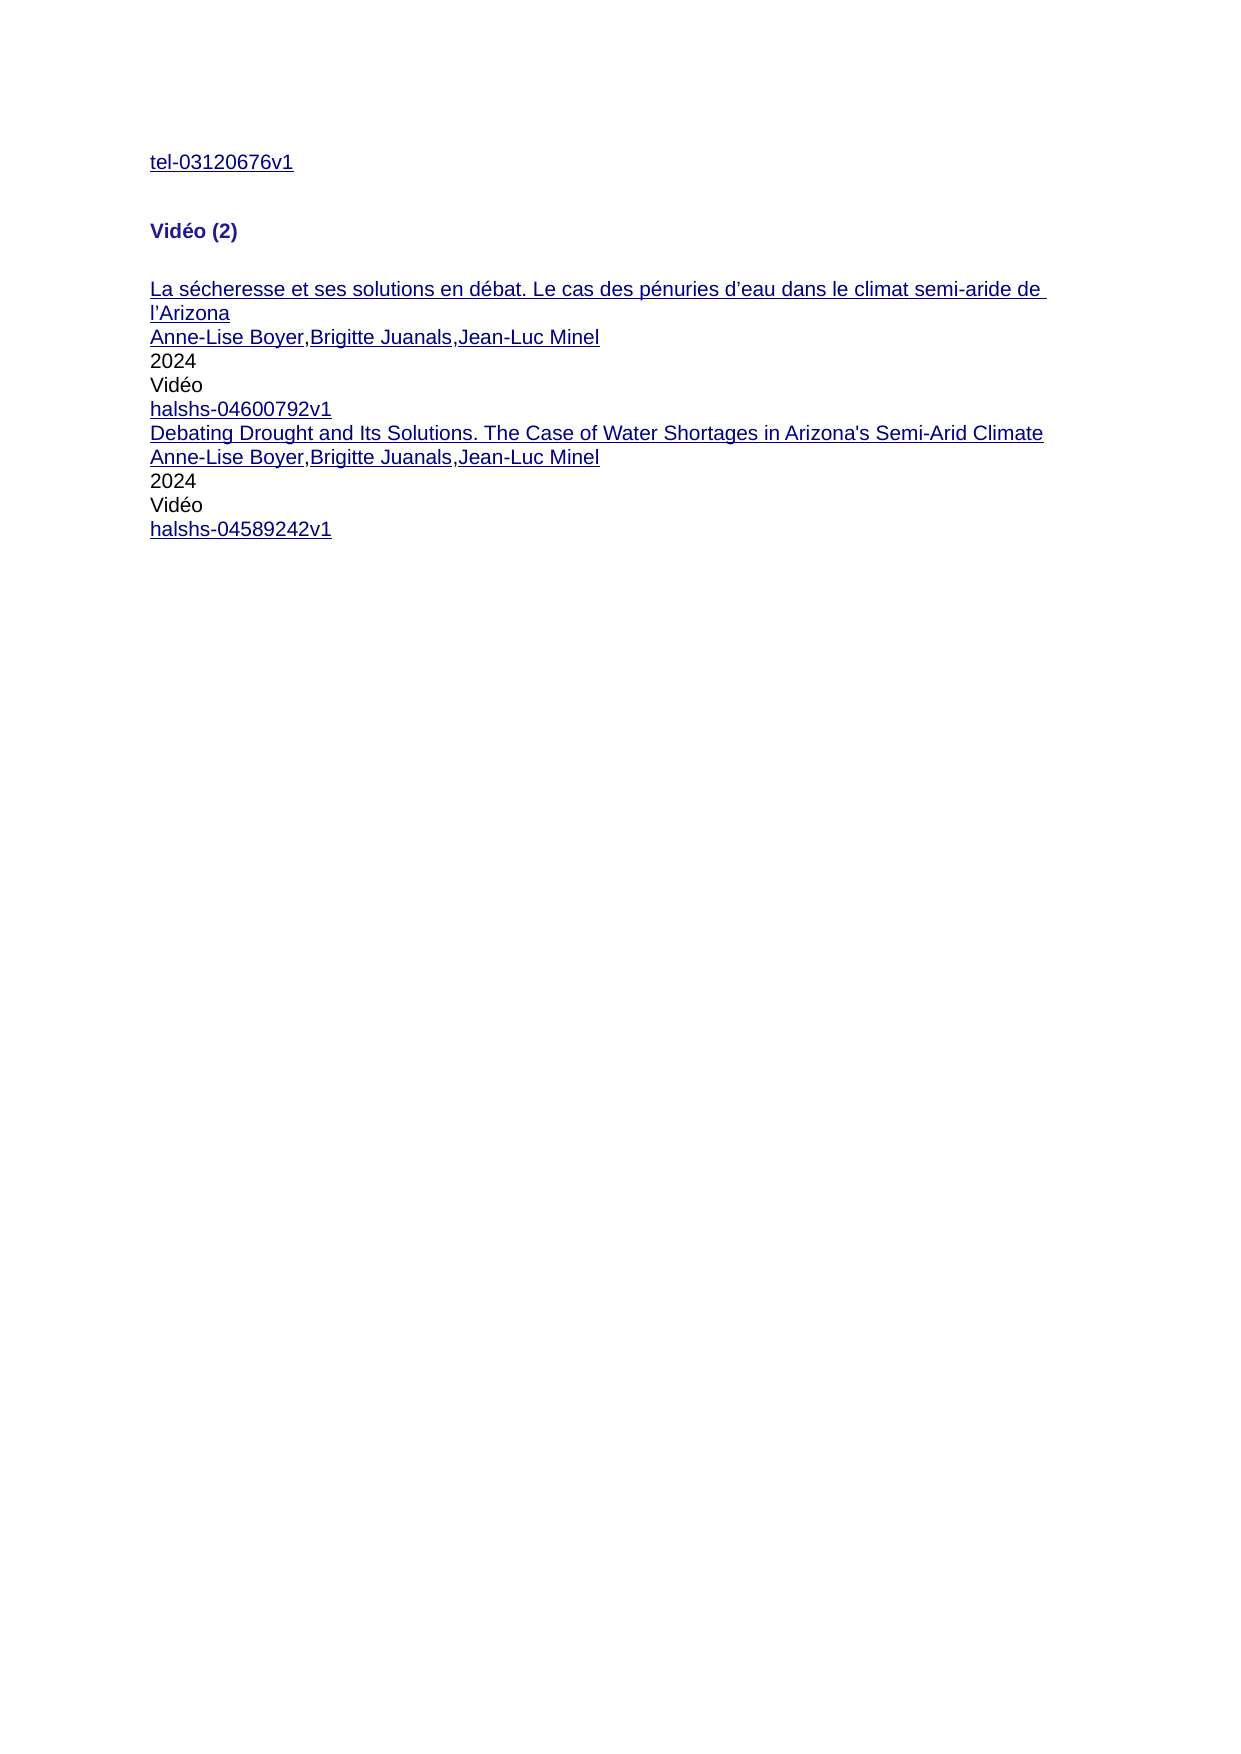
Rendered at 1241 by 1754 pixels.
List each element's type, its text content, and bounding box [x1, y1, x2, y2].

subtitle Vidéo (2) [150, 219, 1090, 243]
table_cell Debating Drought and Its Solutions. The Case of Water Shortages in Arizona's Semi-Arid Climate Anne-Lise Boyer,Brigitte Juanals,Jean-Luc Minel 2024 Vidéo halshs-04589242v1 [150, 421, 1090, 541]
table_header La sécheresse et ses solutions en débat. Le cas des pénuries d’eau dans le climat semi-aride de l’Arizona Anne-Lise Boyer,Brigitte Juanals,Jean-Luc Minel 2024 Vidéo halshs-04600792v1 [150, 277, 1090, 421]
table_header tel-03120676v1 [150, 150, 1090, 174]
